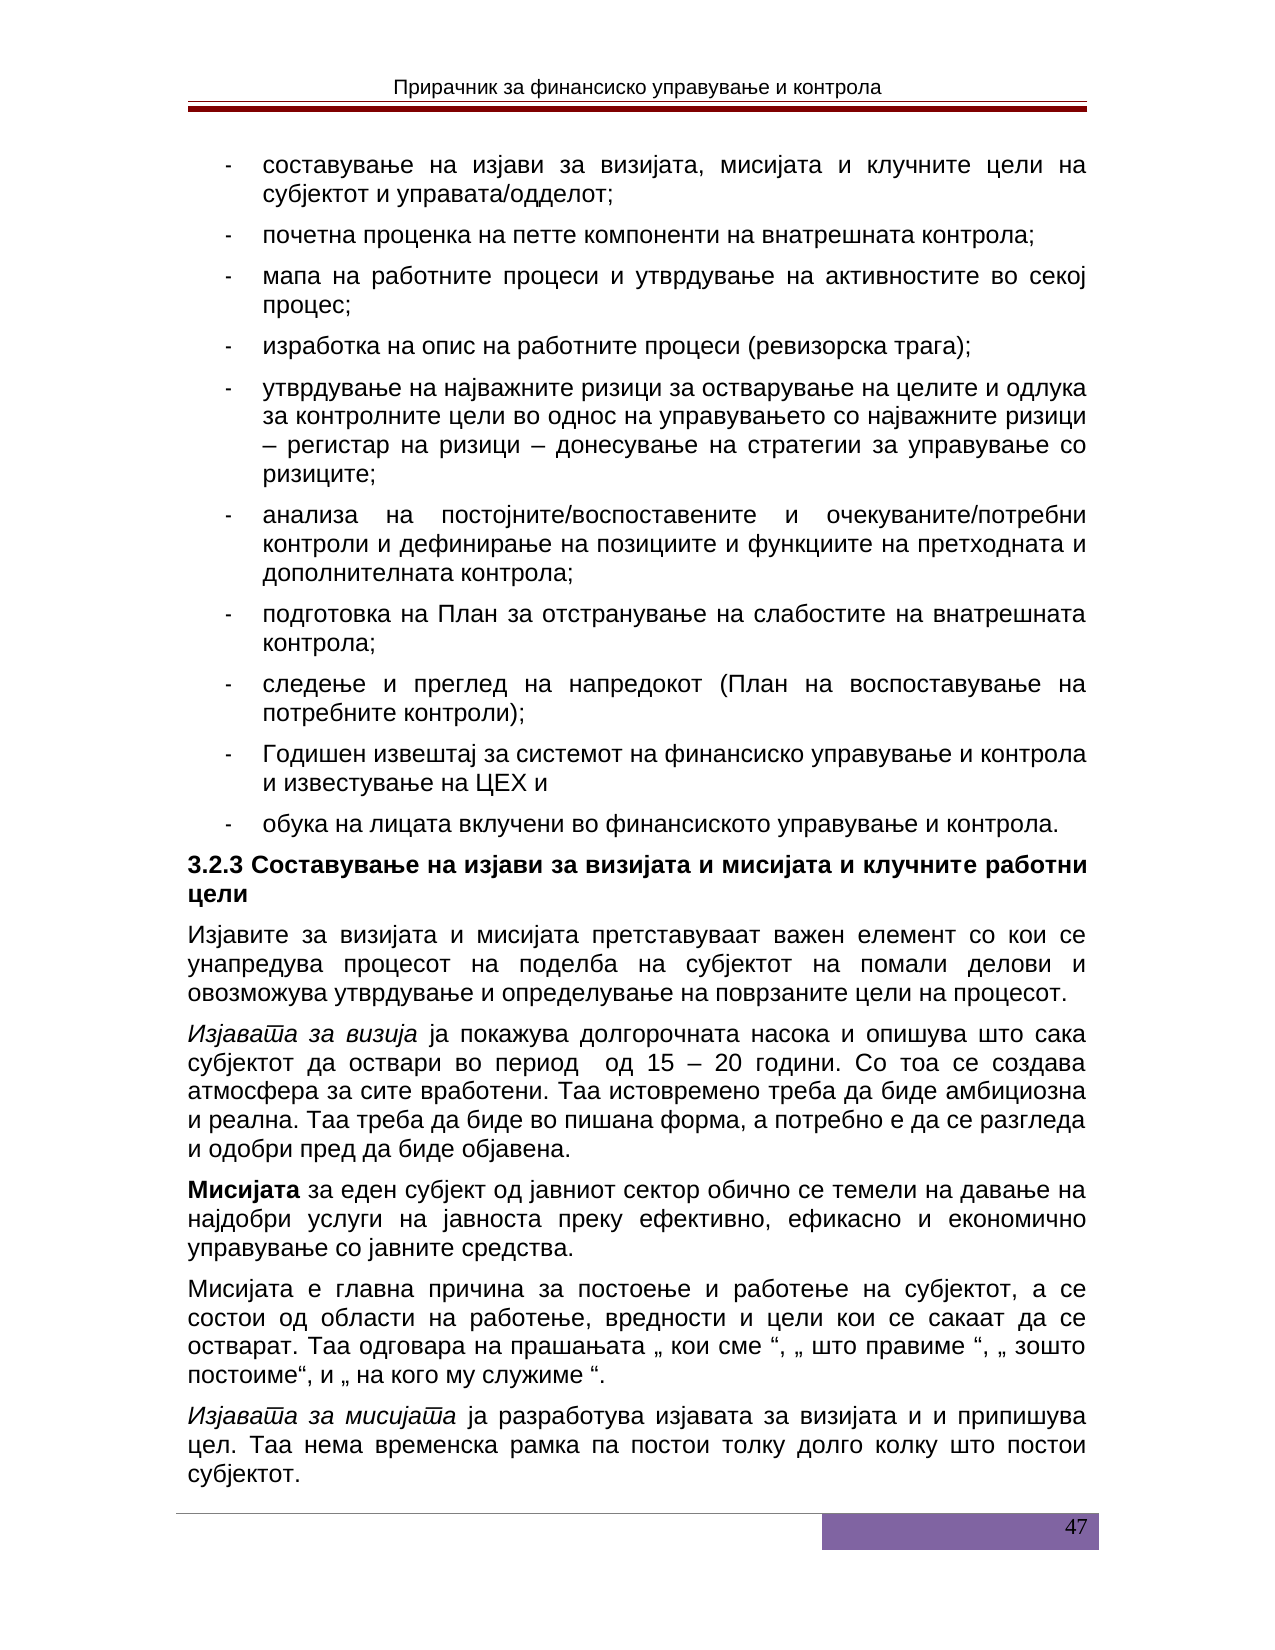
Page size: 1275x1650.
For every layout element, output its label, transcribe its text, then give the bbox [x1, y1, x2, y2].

list следење и преглед на напредокот (План на воспоставување на потребните контроли); [225, 669, 1087, 726]
text Изјавите за визијата и мисијата претставуваат важен елемент со кои се унапредува процесот на поделба на субјектот на помали делови и овозможува утврдување и определување на поврзаните цели на процесот. [187, 920, 1087, 1006]
list утврдување на најважните ризици за остварување на целите и одлука за контролните цели во однос на управувањето со најважните ризици – регистар на ризици – донесување на стратегии за управување со ризиците; [225, 372, 1087, 487]
list изработка на опис на работните процеси (ревизорска трага); [225, 331, 1087, 360]
text Изјавата за визија ја покажува долгорочната насока и опишува што сака субјектот да оствари во период од 15 – 20 години. Со тоа се создава атмосфера за сите вработени. Таа истовремено треба да биде амбициозна и реална. Таа треба да биде во пишана форма, а потребно е да се разгледа и одобри пред да биде објавена. [187, 1019, 1087, 1162]
text 3.2.3 Составување на изјави за визијата и мисијата и клучнитe работни цели [187, 850, 1087, 907]
list Годишен извештај за системот на финансиско управување и контрола и известување на ЦЕХ и [225, 739, 1087, 796]
list обука на лицата вклучени во финансиското управување и контрола. [225, 809, 1087, 837]
text Мисијата е главна причина за постоење и работење на субјектот, а се состои од области на работење, вредности и цели кои се сакаат да се остварат. Таа одговара на прашањата „ кои сме “, „ што правиме “, „ зошто постоиме“, и „ на кого му служиме “. [187, 1274, 1087, 1389]
list почетна проценка на петте компоненти на внатрешната контрола; [225, 220, 1087, 249]
list составување на изјави за визијата, мисијата и клучните цели на субјектот и управата/одделот; [225, 150, 1087, 207]
list анализа на постојните/воспоставените и очекуваните/потребни контроли и дефинирање на позициите и функциите на претходната и дополнителната контрола; [225, 500, 1087, 586]
list мапа на работните процеси и утврдување на активностите во секој процес; [225, 261, 1087, 319]
text Изјавата за мисијата ја разработува изјавата за визијата и и припишува цел. Таа нема временска рамка па постои толку долго колку што постои субјектот. [187, 1401, 1087, 1487]
list подготовка на План за отстранување на слабостите на внатрешната контрола; [225, 599, 1087, 656]
text Мисијата за еден субјект од јавниот сектор обично се темели на давање на најдобри услуги на јавноста преку ефективно, ефикасно и економично управување со јавните средства. [187, 1175, 1087, 1261]
